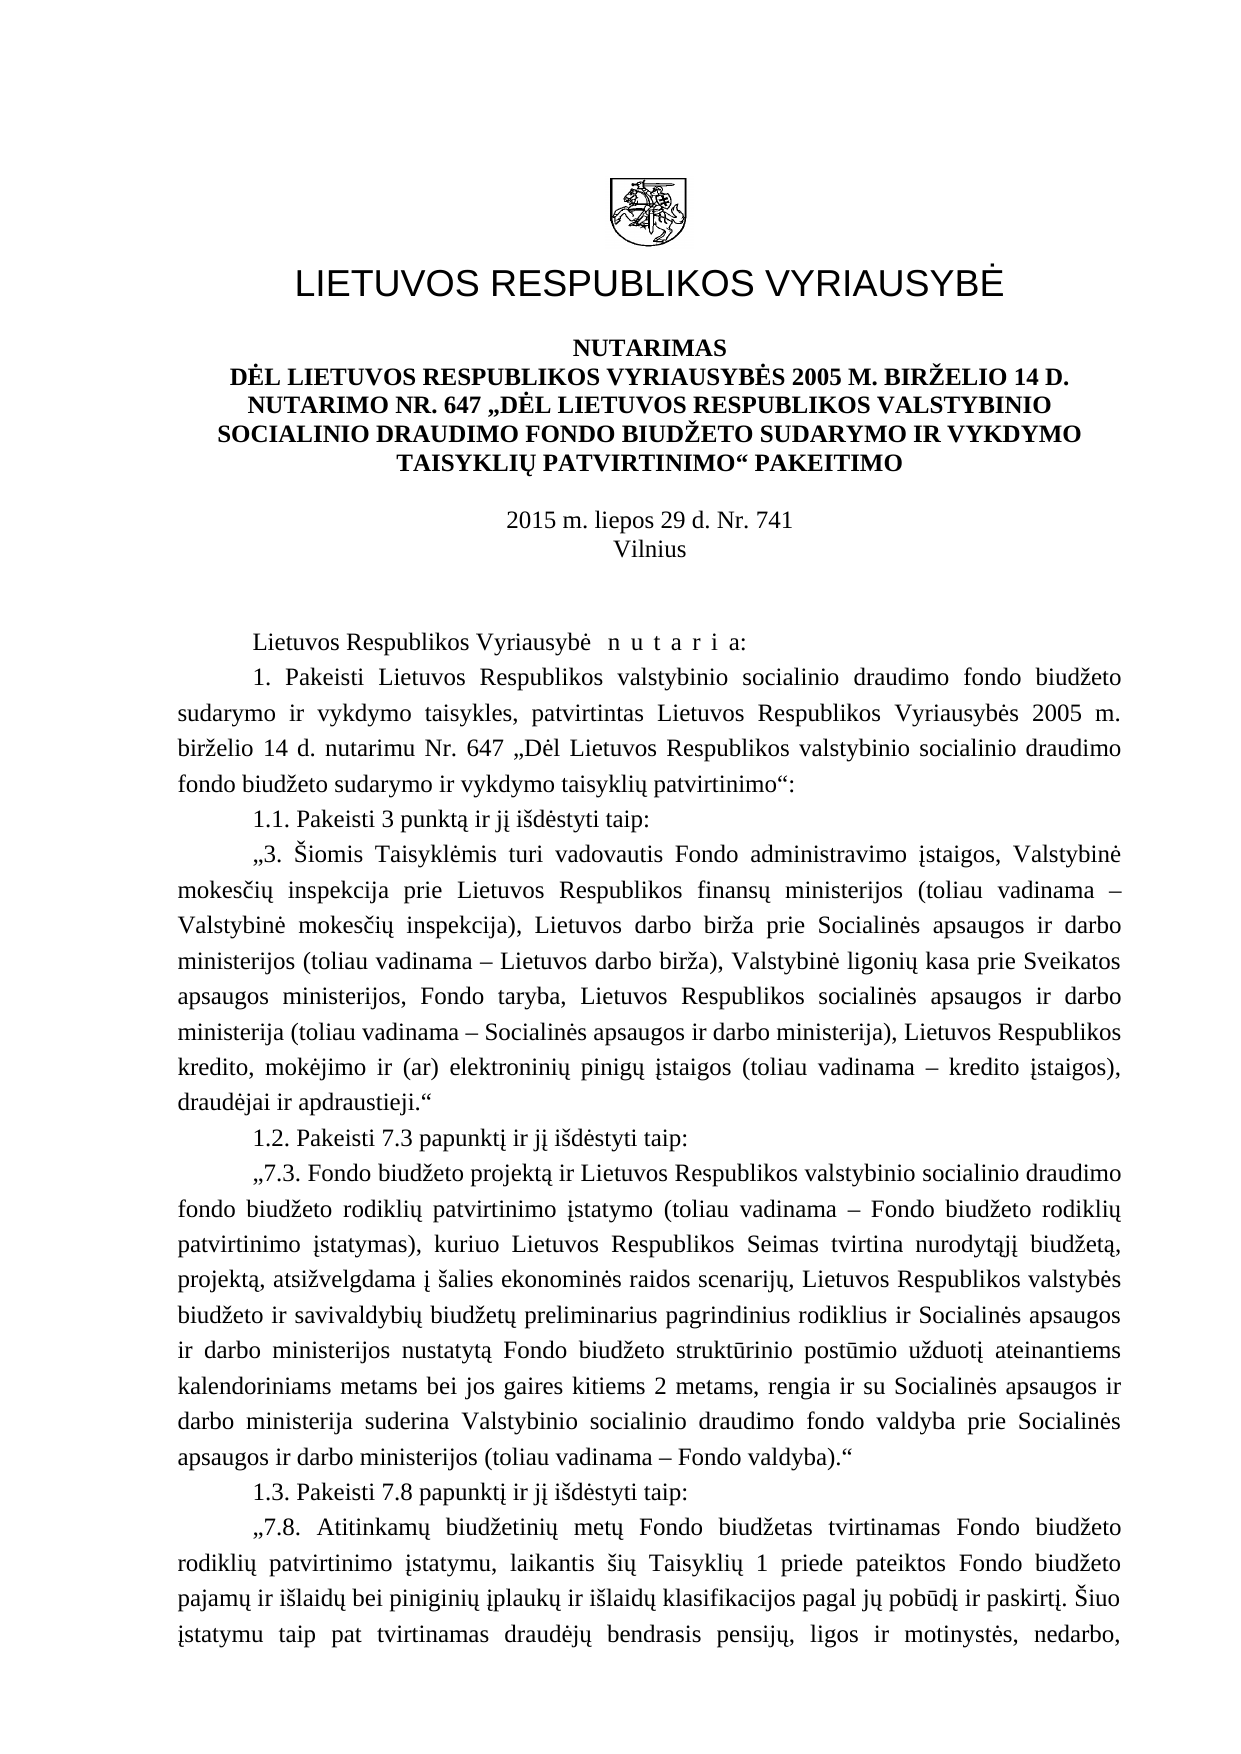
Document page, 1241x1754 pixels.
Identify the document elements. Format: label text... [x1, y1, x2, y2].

text Lietuvos Respublikos Vyriausybė nutaria: [177, 620, 1122, 656]
text Dėl LIETUVOS RESPUBLIKOS VYRIAUSYBĖS 2005 M. BIRŽELIO 14 D. NUTARIMO NR. 647 „DĖL LIETUVOS RESPUBLIKOS VALSTYBINIO SOCIALINIO DRAUDIMO FONDO BIUDŽETO SUDARYMO IR VYKDYMO TAISYKLIŲ PATVIRTINIMO“ PAKEITIMO [177, 362, 1122, 477]
text „7.3. Fondo biudžeto projektą ir Lietuvos Respublikos valstybinio socialinio draudimo fondo biudžeto rodiklių patvirtinimo įstatymo (toliau vadinama – Fondo biudžeto rodiklių patvirtinimo įstatymas), kuriuo Lietuvos Respublikos Seimas tvirtina nurodytąjį biudžetą, projektą, atsižvelgdama į šalies ekonominės raidos scenarijų, Lietuvos Respublikos valstybės biudžeto ir savivaldybių biudžetų preliminarius pagrindinius rodiklius ir Socialinės apsaugos ir darbo ministerijos nustatytą Fondo biudžeto struktūrinio postūmio užduotį ateinantiems kalendoriniams metams bei jos gaires kitiems 2 metams, rengia ir su Socialinės apsaugos ir darbo ministerija suderina Valstybinio socialinio draudimo fondo valdyba prie Socialinės apsaugos ir darbo ministerijos (toliau vadinama – Fondo valdyba).“ [177, 1152, 1122, 1470]
text 1.3. Pakeisti 7.8 papunktį ir jį išdėstyti taip: [177, 1470, 1122, 1506]
text 1. Pakeisti Lietuvos Respublikos valstybinio socialinio draudimo fondo biudžeto sudarymo ir vykdymo taisykles, patvirtintas Lietuvos Respublikos Vyriausybės 2005 m. birželio 14 d. nutarimu Nr. 647 „Dėl Lietuvos Respublikos valstybinio socialinio draudimo fondo biudžeto sudarymo ir vykdymo taisyklių patvirtinimo“: [177, 656, 1122, 797]
text Lietuvos Respublikos Vyriausybė [177, 261, 1122, 304]
text „3. Šiomis Taisyklėmis turi vadovautis Fondo administravimo įstaigos, Valstybinė mokesčių inspekcija prie Lietuvos Respublikos finansų ministerijos (toliau vadinama – Valstybinė mokesčių inspekcija), Lietuvos darbo birža prie Socialinės apsaugos ir darbo ministerijos (toliau vadinama – Lietuvos darbo birža), Valstybinė ligonių kasa prie Sveikatos apsaugos ministerijos, Fondo taryba, Lietuvos Respublikos socialinės apsaugos ir darbo ministerija (toliau vadinama – Socialinės apsaugos ir darbo ministerija), Lietuvos Respublikos kredito, mokėjimo ir (ar) elektroninių pinigų įstaigos (toliau vadinama – kredito įstaigos), draudėjai ir apdraustieji.“ [177, 833, 1122, 1116]
text 1.1. Pakeisti 3 punktą ir jį išdėstyti taip: [177, 797, 1122, 833]
text 2015 m. liepos 29 d. Nr. 741 Vilnius [177, 505, 1122, 563]
text nutarimas [177, 333, 1122, 362]
text 1.2. Pakeisti 7.3 papunktį ir jį išdėstyti taip: [177, 1116, 1122, 1152]
text „7.8. Atitinkamų biudžetinių metų Fondo biudžetas tvirtinamas Fondo biudžeto rodiklių patvirtinimo įstatymu, laikantis šių Taisyklių 1 priede pateiktos Fondo biudžeto pajamų ir išlaidų bei piniginių įplaukų ir išlaidų klasifikacijos pagal jų pobūdį ir paskirtį. Šiuo įstatymu taip pat tvirtinamas draudėjų bendrasis pensijų, ligos ir motinystės, nedarbo, [177, 1506, 1122, 1647]
